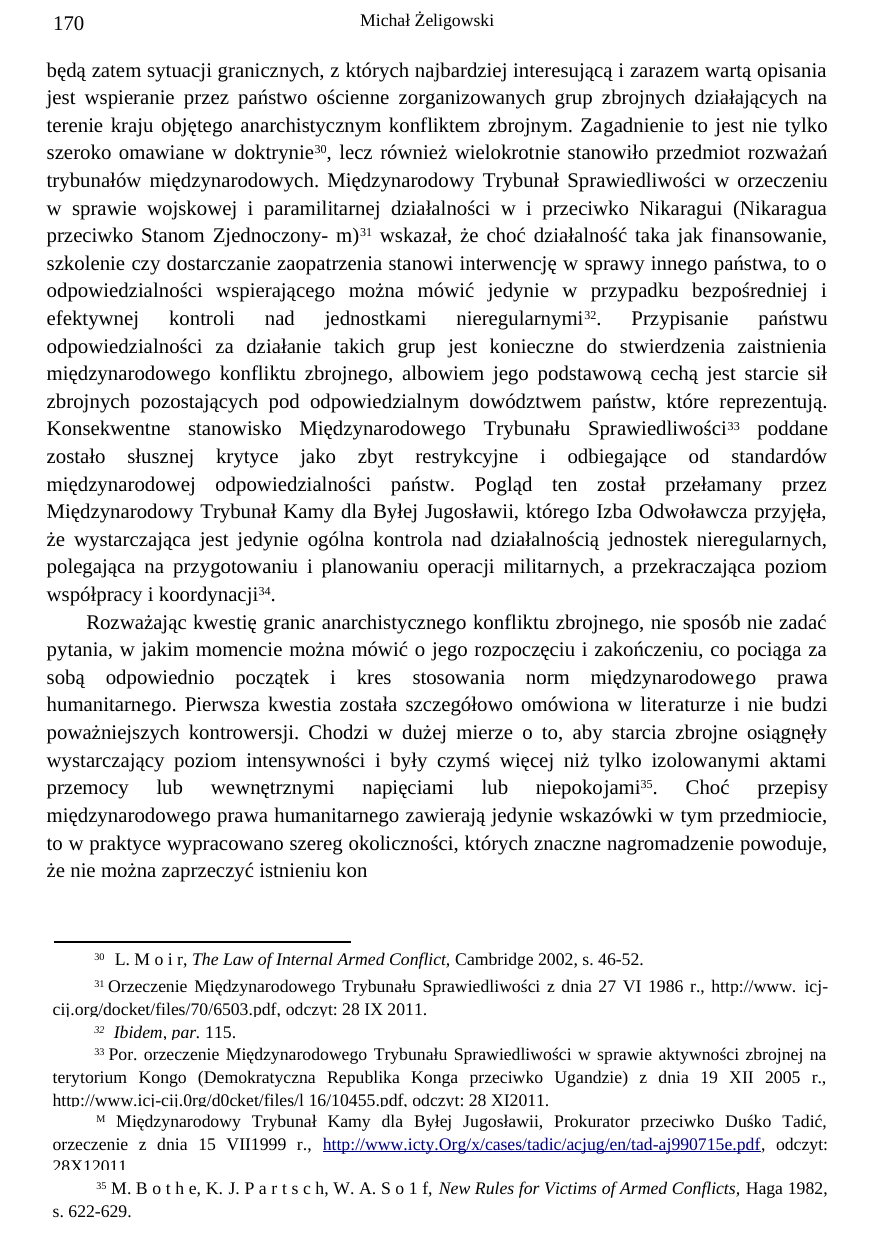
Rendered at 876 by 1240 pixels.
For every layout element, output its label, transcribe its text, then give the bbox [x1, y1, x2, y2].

text Rozważając kwestię granic anarchistycznego konfliktu zbrojnego, nie sposób nie zadać pytania, w jakim momencie można mówić o jego rozpoczęciu i zakończeniu, co pociąga za sobą odpowiednio początek i kres stosowania norm międzynarodowe­go prawa humanitarnego. Pierwsza kwestia została szczegółowo omówiona w lite­raturze i nie budzi poważniejszych kontrowersji. Chodzi w dużej mierze o to, aby starcia zbrojne osiągnęły wystarczający poziom intensywności i były czymś więcej niż tylko izolowanymi aktami przemocy lub wewnętrznymi napięciami lub niepoko­jami35. Choć przepisy międzynarodowego prawa humanitarnego zawierają jedynie wskazówki w tym przedmiocie, to w praktyce wypracowano szereg okoliczności, których znaczne nagromadzenie powoduje, że nie można zaprzeczyć istnieniu kon­ [46, 609, 828, 882]
text 30 L. M o i r, The Law of Internal Armed Conflict, Cambridge 2002, s. 46-52. [52, 948, 828, 969]
text 33 Por. orzeczenie Międzynarodowego Trybunału Sprawiedliwości w sprawie aktywności zbrojnej na terytorium Kongo (Demokratyczna Republika Konga przeciwko Ugandzie) z dnia 19 XII 2005 r., http://www.icj-cij.0rg/d0cket/files/l 16/10455.pdf, odczyt: 28 XI2011. [52, 1044, 828, 1106]
text 170 [53, 11, 91, 35]
text 35 M. B o t h e, K. J. P a r t s c h, W. A. S o 1 f, New Rules for Victims of Armed Conflicts, Haga 1982, s. 622-629. [52, 1178, 828, 1221]
text Michał Żeligowski [360, 10, 518, 30]
text 32 Ibidem, par. 115. [52, 1021, 828, 1039]
text 31 Orzeczenie Międzynarodowego Trybunału Sprawiedliwości z dnia 27 VI 1986 r., http://www. icj-cij.org/docket/files/70/6503.pdf, odczyt: 28 IX 2011. [52, 976, 828, 1017]
text M Międzynarodowy Trybunał Kamy dla Byłej Jugosławii, Prokurator przeciwko Duśko Tadić, orzeczenie z dnia 15 VII1999 r., http://www.icty.Org/x/cases/tadic/acjug/en/tad-aj990715e.pdf, odczyt: 28X12011. [52, 1111, 828, 1169]
text będą zatem sytuacji granicznych, z których najbardziej interesującą i zarazem wartą opisania jest wspieranie przez państwo ościenne zorganizowanych grup zbrojnych działających na terenie kraju objętego anarchistycznym konfliktem zbrojnym. Za­gadnienie to jest nie tylko szeroko omawiane w doktrynie30, lecz również wielokrot­nie stanowiło przedmiot rozważań trybunałów międzynarodowych. Międzynarodo­wy Trybunał Sprawiedliwości w orzeczeniu w sprawie wojskowej i paramilitarnej działalności w i przeciwko Nikaragui (Nikaragua przeciwko Stanom Zjednoczony- m)31 wskazał, że choć działalność taka jak finansowanie, szkolenie czy dostarczanie zaopatrzenia stanowi interwencję w sprawy innego państwa, to o odpowiedzialno­ści wspierającego można mówić jedynie w przypadku bezpośredniej i efektywnej kontroli nad jednostkami nieregularnymi32. Przypisanie państwu odpowiedzialności za działanie takich grup jest konieczne do stwierdzenia zaistnienia międzynarodo­wego konfliktu zbrojnego, albowiem jego podstawową cechą jest starcie sił zbroj­nych pozostających pod odpowiedzialnym dowództwem państw, które reprezentują. Konsekwentne stanowisko Międzynarodowego Trybunału Sprawiedliwości33 pod­dane zostało słusznej krytyce jako zbyt restrykcyjne i odbiegające od standardów międzynarodowej odpowiedzialności państw. Pogląd ten został przełamany przez Międzynarodowy Trybunał Kamy dla Byłej Jugosławii, którego Izba Odwoławcza przyjęła, że wystarczająca jest jedynie ogólna kontrola nad działalnością jednostek nieregularnych, polegająca na przygotowaniu i planowaniu operacji militarnych, a przekraczająca poziom współpracy i koordynacji34. [46, 57, 828, 606]
